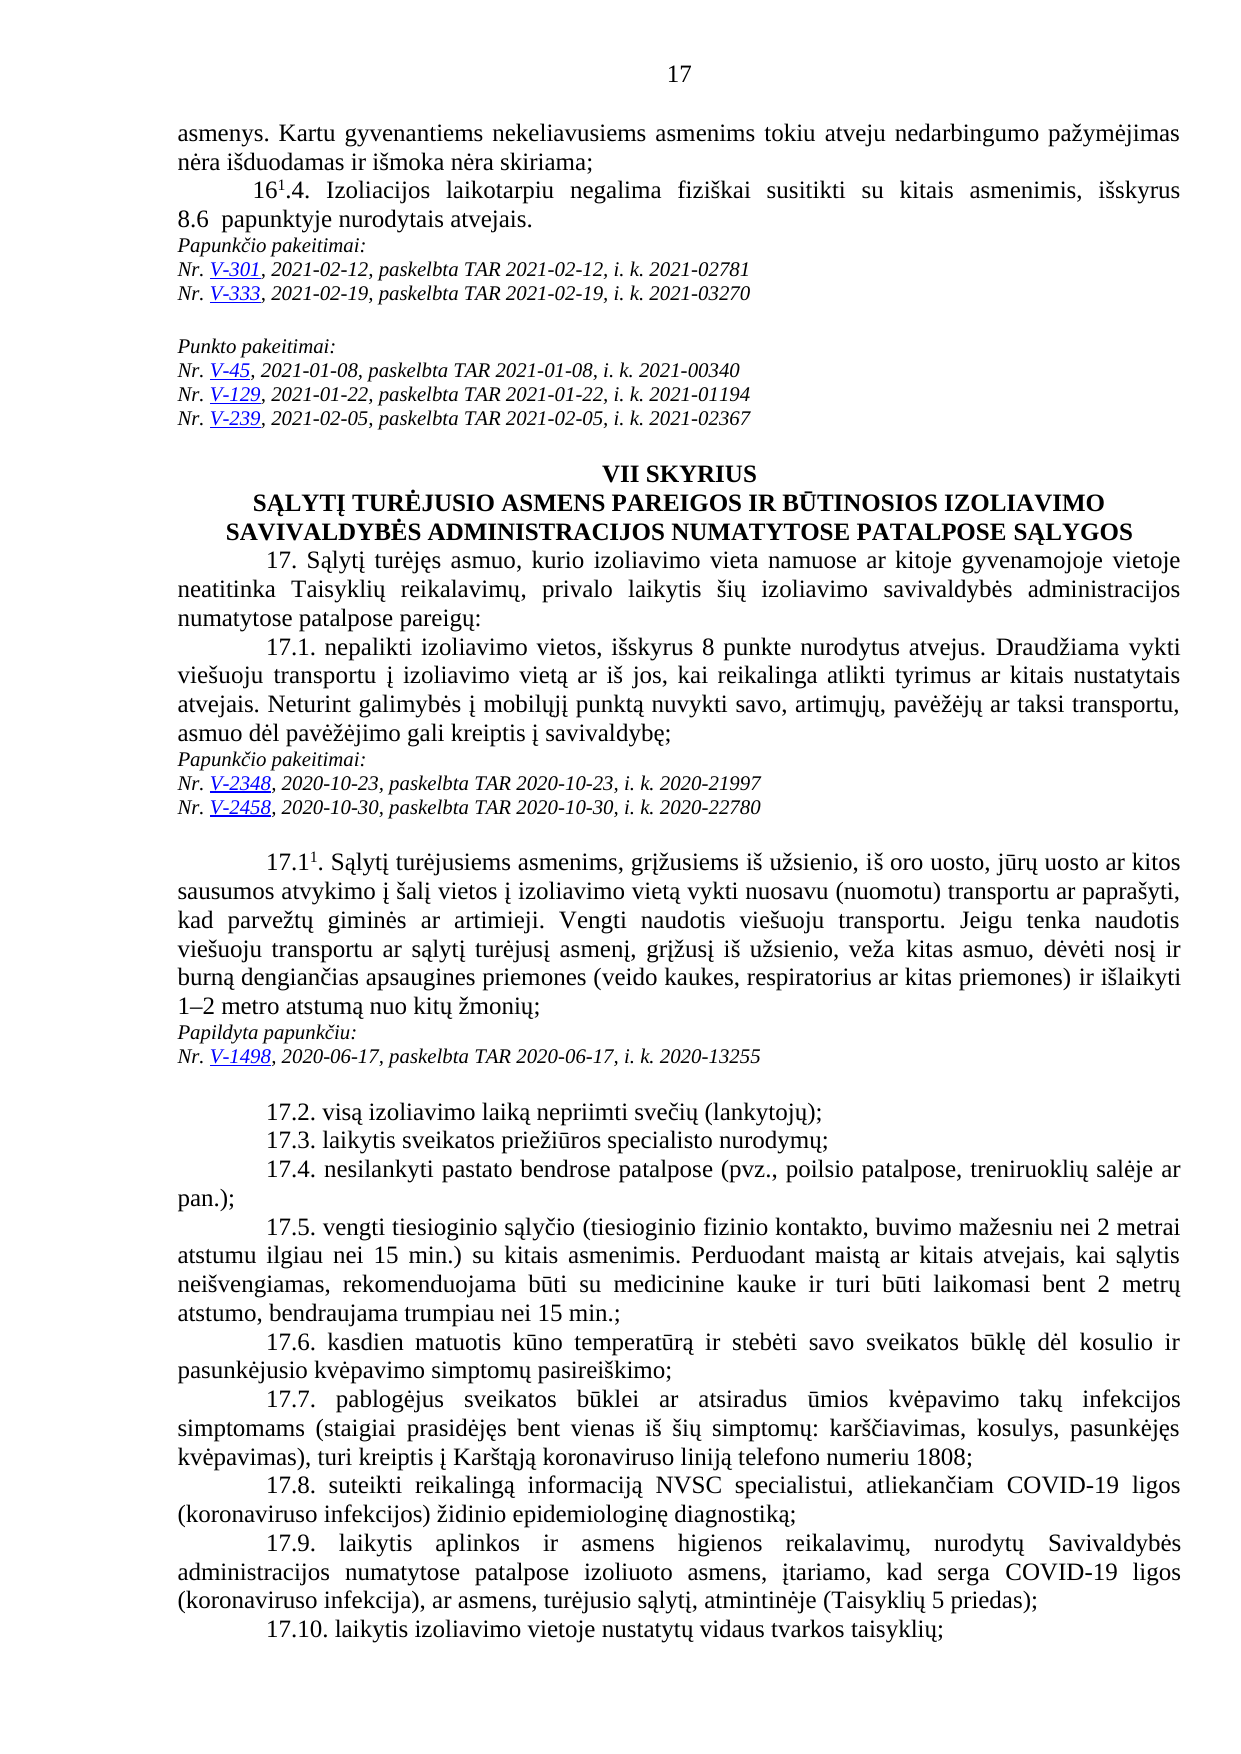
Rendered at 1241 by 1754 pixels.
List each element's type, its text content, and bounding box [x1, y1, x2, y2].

text Punkto pakeitimai: [177, 334, 1181, 358]
text sąlytį turėjusio asmens pareigos IR BŪTINOSIOS IZOLIAVIMO savivaldybės administracijos NUMATYTOSE patalpose SĄLYGOS [177, 488, 1181, 545]
text Papunkčio pakeitimai: [177, 747, 1181, 771]
text 17.10. laikytis izoliavimo vietoje nustatytų vidaus tvarkos taisyklių; [177, 1614, 1181, 1643]
text VII skyrius [177, 459, 1181, 488]
text Nr. V-301, 2021-02-12, paskelbta TAR 2021-02-12, i. k. 2021-02781 [177, 257, 1181, 281]
text Nr. V-45, 2021-01-08, paskelbta TAR 2021-01-08, i. k. 2021-00340 [177, 358, 1181, 382]
text Papunkčio pakeitimai: [177, 233, 1181, 257]
text 17.11. Sąlytį turėjusiems asmenims, grįžusiems iš užsienio, iš oro uosto, jūrų uosto ar kitos sausumos atvykimo į šalį vietos į izoliavimo vietą vykti nuosavu (nuomotu) transportu ar paprašyti, kad parvežtų giminės ar artimieji. Vengti naudotis viešuoju transportu. Jeigu tenka naudotis viešuoju transportu ar sąlytį turėjusį asmenį, grįžusį iš užsienio, veža kitas asmuo, dėvėti nosį ir burną dengiančias apsaugines priemones (veido kaukes, respiratorius ar kitas priemones) ir išlaikyti 1–2 metro atstumą nuo kitų žmonių; [177, 847, 1181, 1020]
text 17.9. laikytis aplinkos ir asmens higienos reikalavimų, nurodytų Savivaldybės administracijos numatytose patalpose izoliuoto asmens, įtariamo, kad serga COVID-19 ligos (koronaviruso infekcija), ar asmens, turėjusio sąlytį, atmintinėje (Taisyklių 5 priedas); [177, 1528, 1181, 1614]
text Nr. V-333, 2021-02-19, paskelbta TAR 2021-02-19, i. k. 2021-03270 [177, 281, 1181, 305]
text 17.7. pablogėjus sveikatos būklei ar atsiradus ūmios kvėpavimo takų infekcijos simptomams (staigiai prasidėjęs bent vienas iš šių simptomų: karščiavimas, kosulys, pasunkėjęs kvėpavimas), turi kreiptis į Karštąją koronaviruso liniją telefono numeriu 1808; [177, 1384, 1181, 1471]
text 17.1. nepalikti izoliavimo vietos, išskyrus 8 punkte nurodytus atvejus. Draudžiama vykti viešuoju transportu į izoliavimo vietą ar iš jos, kai reikalinga atlikti tyrimus ar kitais nustatytais atvejais. Neturint galimybės į mobilųjį punktą nuvykti savo, artimųjų, pavėžėjų ar taksi transportu, asmuo dėl pavėžėjimo gali kreiptis į savivaldybę; [177, 632, 1181, 747]
text 17. Sąlytį turėjęs asmuo, kurio izoliavimo vieta namuose ar kitoje gyvenamojoje vietoje neatitinka Taisyklių reikalavimų, privalo laikytis šių izoliavimo savivaldybės administracijos numatytose patalpose pareigų: [177, 545, 1181, 632]
text Papildyta papunkčiu: [177, 1020, 1181, 1044]
text 161.4. Izoliacijos laikotarpiu negalima fiziškai susitikti su kitais asmenimis, išskyrus 8.6 papunktyje nurodytais atvejais. [177, 176, 1181, 233]
text 17.2. visą izoliavimo laiką nepriimti svečių (lankytojų); [177, 1097, 1181, 1126]
text Nr. V-1498, 2020-06-17, paskelbta TAR 2020-06-17, i. k. 2020-13255 [177, 1044, 1181, 1068]
text Nr. V-129, 2021-01-22, paskelbta TAR 2021-01-22, i. k. 2021-01194 [177, 382, 1181, 406]
text 17.8. suteikti reikalingą informaciją NVSC specialistui, atliekančiam COVID-19 ligos (koronaviruso infekcijos) židinio epidemiologinę diagnostiką; [177, 1471, 1181, 1528]
text asmenys. Kartu gyvenantiems nekeliavusiems asmenims tokiu atveju nedarbingumo pažymėjimas nėra išduodamas ir išmoka nėra skiriama; [177, 118, 1181, 176]
text 17.4. nesilankyti pastato bendrose patalpose (pvz., poilsio patalpose, treniruoklių salėje ar pan.); [177, 1154, 1181, 1212]
text Nr. V-239, 2021-02-05, paskelbta TAR 2021-02-05, i. k. 2021-02367 [177, 406, 1181, 430]
text 17.6. kasdien matuotis kūno temperatūrą ir stebėti savo sveikatos būklę dėl kosulio ir pasunkėjusio kvėpavimo simptomų pasireiškimo; [177, 1327, 1181, 1384]
text Nr. V-2458, 2020-10-30, paskelbta TAR 2020-10-30, i. k. 2020-22780 [177, 795, 1181, 819]
text Nr. V-2348, 2020-10-23, paskelbta TAR 2020-10-23, i. k. 2020-21997 [177, 771, 1181, 795]
text 17.3. laikytis sveikatos priežiūros specialisto nurodymų; [177, 1126, 1181, 1154]
text 17.5. vengti tiesioginio sąlyčio (tiesioginio fizinio kontakto, buvimo mažesniu nei 2 metrai atstumu ilgiau nei 15 min.) su kitais asmenimis. Perduodant maistą ar kitais atvejais, kai sąlytis neišvengiamas, rekomenduojama būti su medicinine kauke ir turi būti laikomasi bent 2 metrų atstumo, bendraujama trumpiau nei 15 min.; [177, 1212, 1181, 1327]
